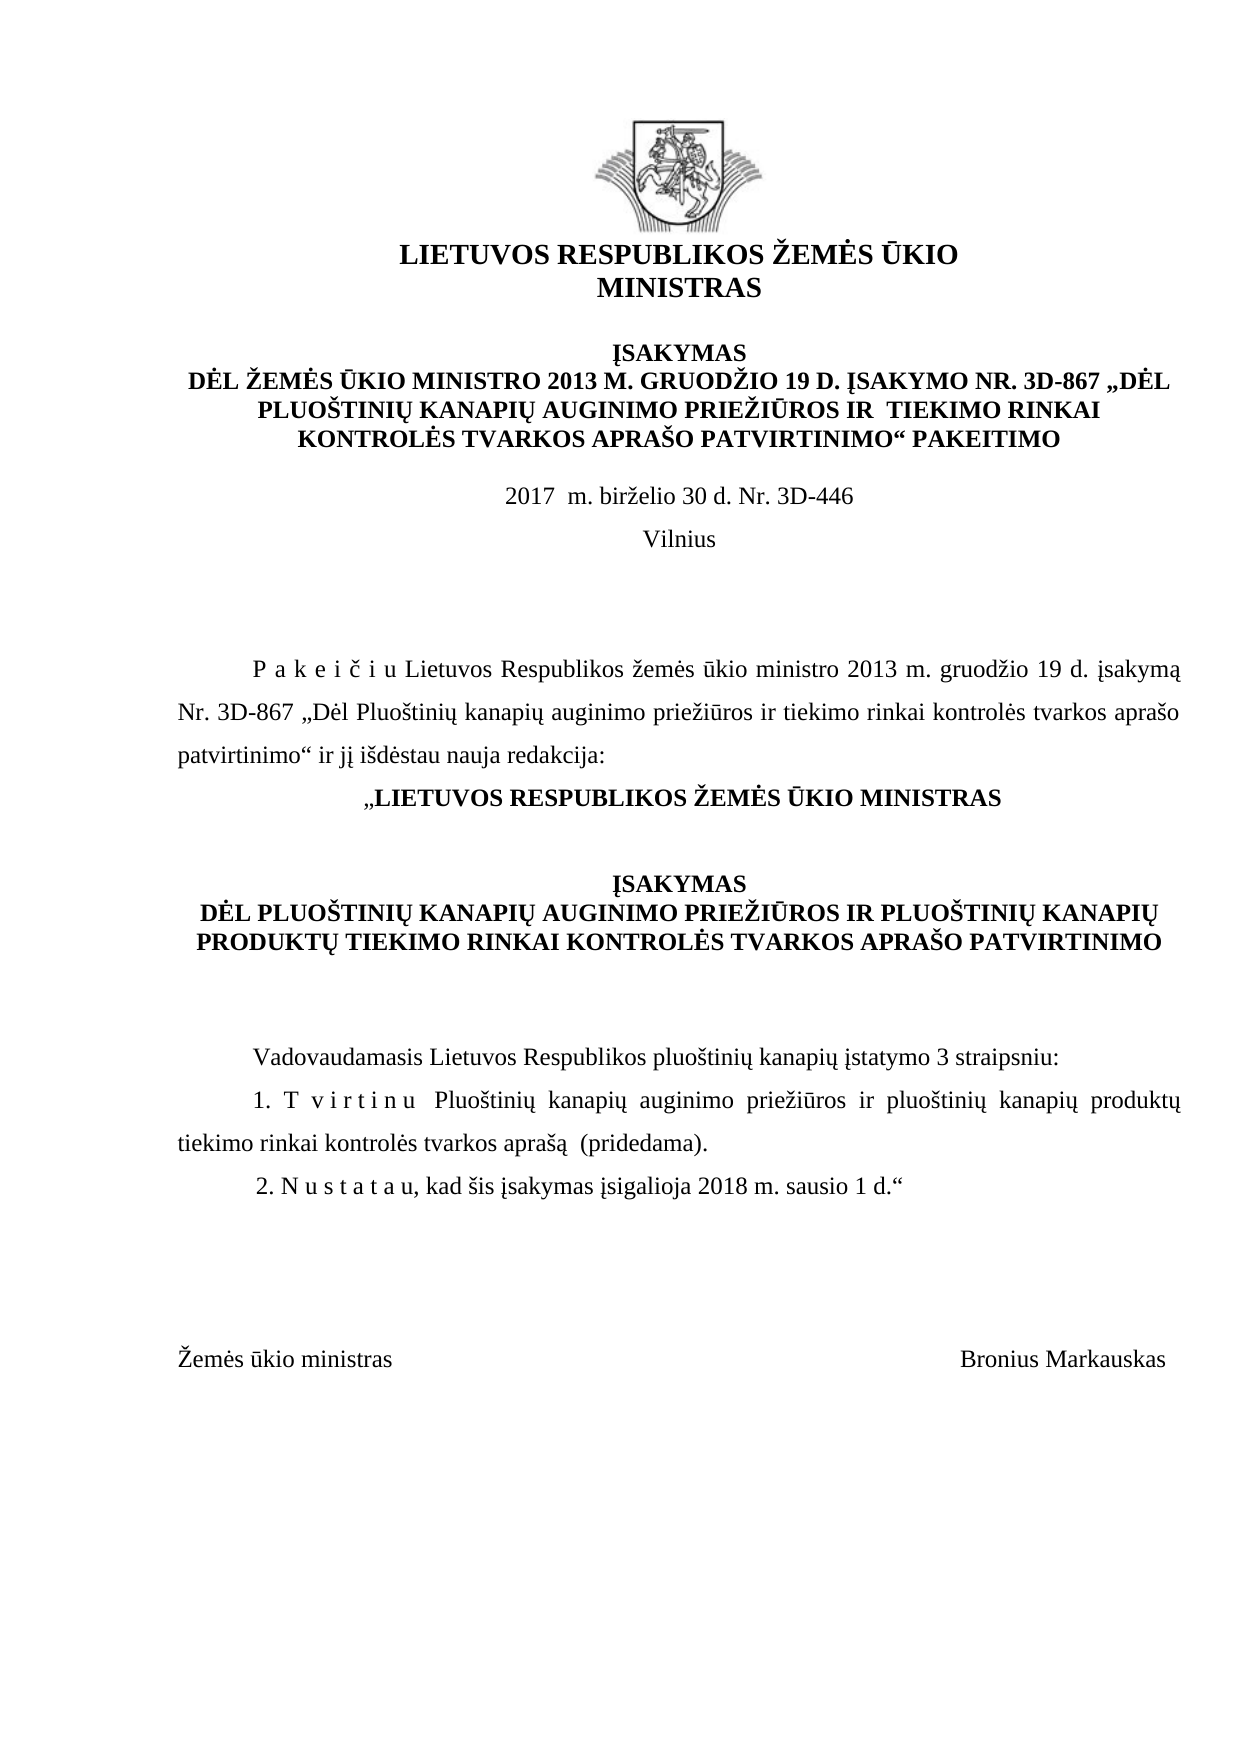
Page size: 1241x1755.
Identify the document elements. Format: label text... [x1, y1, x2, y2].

text 1. T virtinu Pluoštinių kanapių auginimo priežiūros ir pluoštinių kanapių produktų tiekimo rinkai kontrolės tvarkos aprašą (pridedama). [177, 1085, 1181, 1157]
text Žemės ūkio ministras Bronius Markauskas [177, 1344, 1181, 1373]
text LIETUVOS RESPUBLIKOS ŽEMĖS ŪKIO [177, 237, 1181, 271]
text ĮSAKYMAS [177, 869, 1181, 898]
text DĖL ŽEMĖS ŪKIO MINISTRO 2013 M. GRUODŽIO 19 D. ĮSAKYMO NR. 3D-867 „DĖL PLUOŠTINIŲ KANAPIŲ AUGINIMO PRIEŽIŪROS IR TIEKIMO RINKAI KONTROLĖS TVARKOS APRAŠO PATVIRTINIMO“ PAKEITIMO [177, 366, 1181, 453]
text MINISTRAS [177, 271, 1181, 304]
text DĖL PLUOŠTINIŲ KANAPIŲ AUGINIMO PRIEŽIŪROS IR PLUOŠTINIŲ KANAPIŲ PRODUKTŲ TIEKIMO RINKAI KONTROLĖS TVARKOS APRAŠO PATVIRTINIMO [177, 898, 1181, 956]
text Vadovaudamasis Lietuvos Respublikos pluoštinių kanapių įstatymo 3 straipsniu: [177, 1042, 1181, 1071]
text Vilnius [177, 524, 1181, 553]
text ĮSAKYMAS [177, 338, 1181, 366]
text P a k e i č i u Lietuvos Respublikos žemės ūkio ministro 2013 m. gruodžio 19 d. įsakymą Nr. 3D-867 „Dėl Pluoštinių kanapių auginimo priežiūros ir tiekimo rinkai kontrolės tvarkos aprašo patvirtinimo“ ir jį išdėstau nauja redakcija: [177, 654, 1181, 769]
text 2017 m. birželio 30 d. Nr. 3D-446 [177, 481, 1181, 510]
text 2. N u s t a t a u, kad šis įsakymas įsigalioja 2018 m. sausio 1 d.“ [177, 1171, 1181, 1200]
text „LIETUVOS RESPUBLIKOS ŽEMĖS ŪKIO MINISTRAS [177, 783, 1181, 812]
